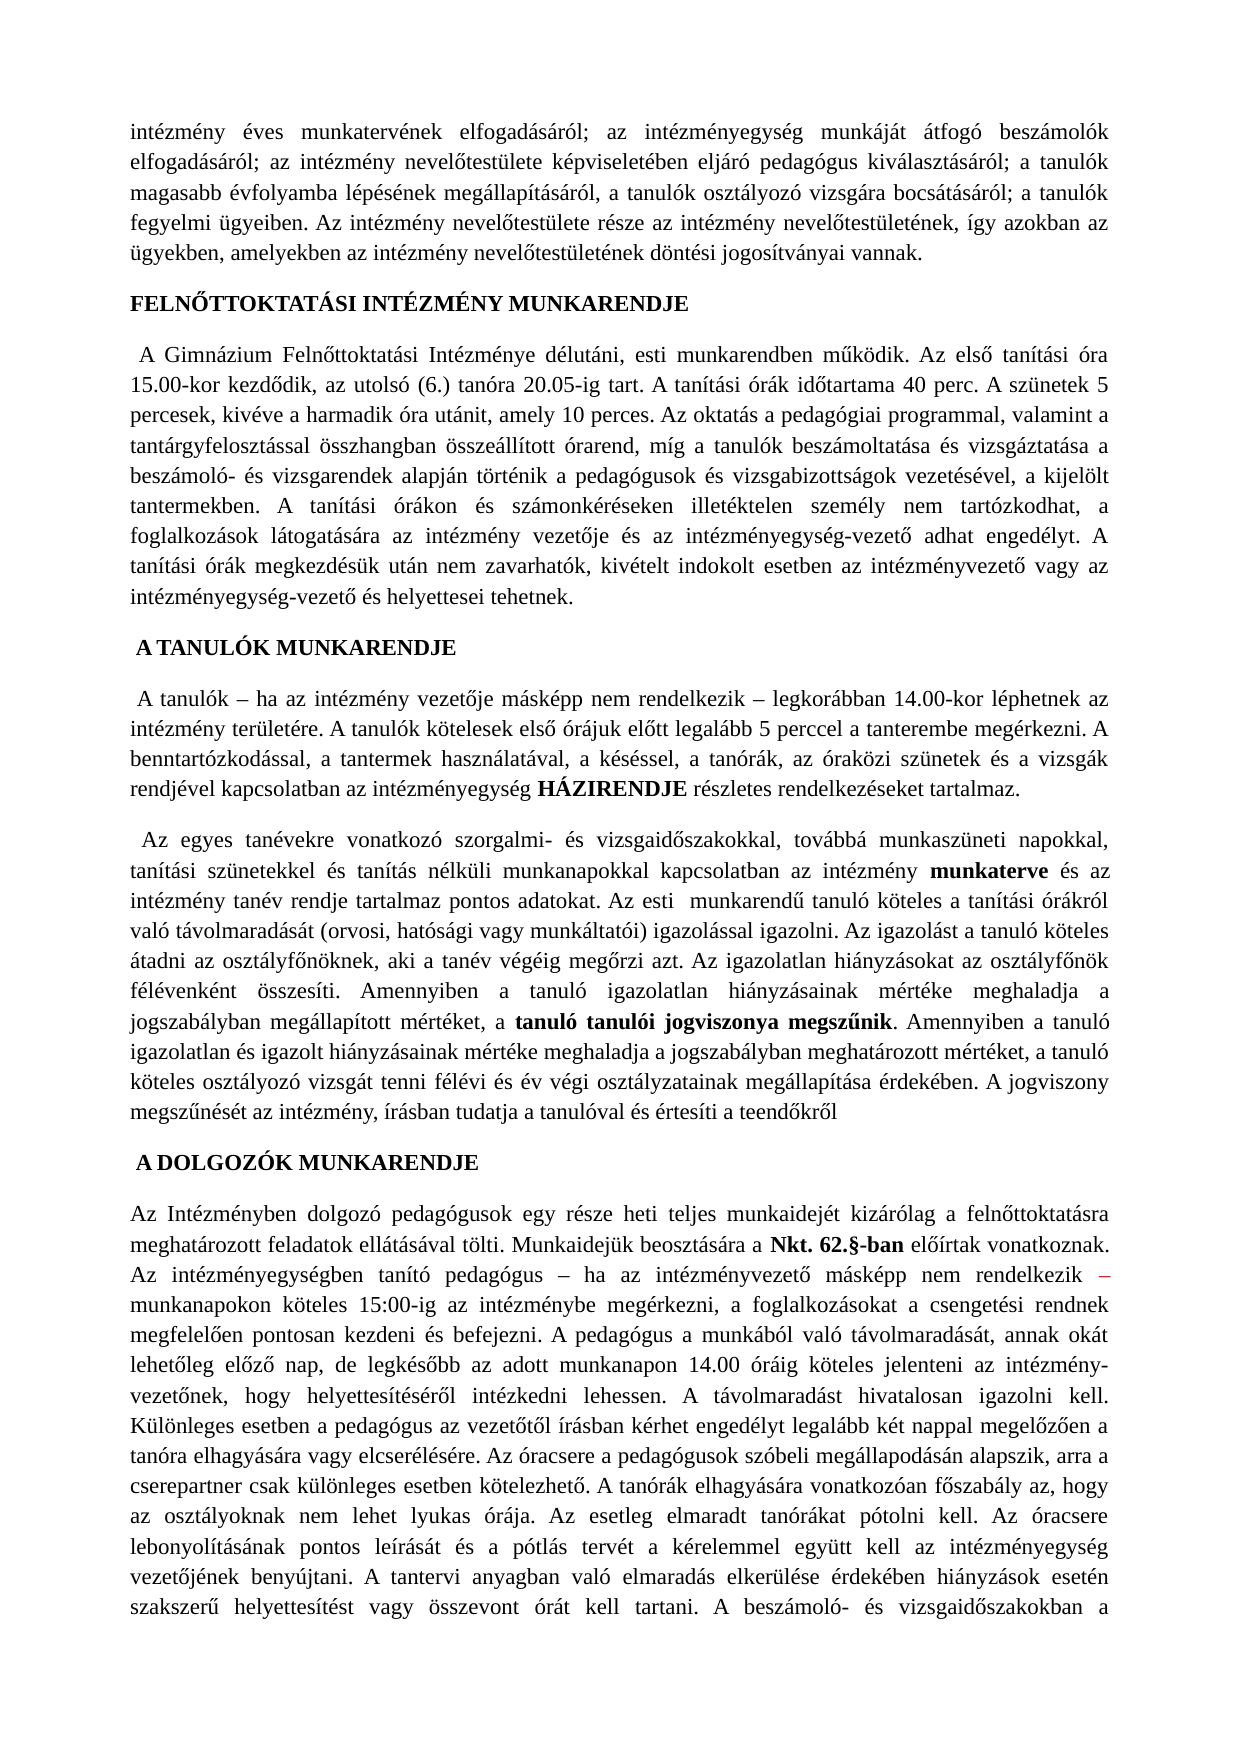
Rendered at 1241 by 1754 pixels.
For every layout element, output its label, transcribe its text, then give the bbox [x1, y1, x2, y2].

text intézmény éves munkatervének elfogadásáról; az intézményegység munkáját átfogó beszámolók elfogadásáról; az intézmény nevelőtestülete képviseletében eljáró pedagógus kiválasztásáról; a tanulók magasabb évfolyamba lépésének megállapításáról, a tanulók osztályozó vizsgára bocsátásáról; a tanulók fegyelmi ügyeiben. Az intézmény nevelőtestülete része az intézmény nevelőtestületének, így azokban az ügyekben, amelyekben az intézmény nevelőtestületének döntési jogosítványai vannak. [130, 118, 1110, 265]
text A TANULÓK MUNKARENDJE [130, 634, 1110, 660]
text Az Intézményben dolgozó pedagógusok egy része heti teljes munkaidejét kizárólag a felnőttoktatásra meghatározott feladatok ellátásával tölti. Munkaidejük beosztására a Nkt. 62.§-ban előírtak vonatkoznak. Az intézményegységben tanító pedagógus – ha az intézményvezető másképp nem rendelkezik – munkanapokon köteles 15:00-ig az intézménybe megérkezni, a foglalkozásokat a csengetési rendnek megfelelően pontosan kezdeni és befejezni. A pedagógus a munkából való távolmaradását, annak okát lehetőleg előző nap, de legkésőbb az adott munkanapon 14.00 óráig köteles jelenteni az intézmény-vezetőnek, hogy helyettesítéséről intézkedni lehessen. A távolmaradást hivatalosan igazolni kell. Különleges esetben a pedagógus az vezetőtől írásban kérhet engedélyt legalább két nappal megelőzően a tanóra elhagyására vagy elcserélésére. Az óracsere a pedagógusok szóbeli megállapodásán alapszik, arra a cserepartner csak különleges esetben kötelezhető. A tanórák elhagyására vonatkozóan főszabály az, hogy az osztályoknak nem lehet lyukas órája. Az esetleg elmaradt tanórákat pótolni kell. Az óracsere lebonyolításának pontos leírását és a pótlás tervét a kérelemmel együtt kell az intézményegység vezetőjének benyújtani. A tantervi anyagban való elmaradás elkerülése érdekében hiányzások esetén szakszerű helyettesítést vagy összevont órát kell tartani. A beszámoló- és vizsgaidőszakokban a [130, 1200, 1110, 1619]
text A tanulók – ha az intézmény vezetője másképp nem rendelkezik – legkorábban 14.00-kor léphetnek az intézmény területére. A tanulók kötelesek első órájuk előtt legalább 5 perccel a tanterembe megérkezni. A benntartózkodással, a tantermek használatával, a késéssel, a tanórák, az óraközi szünetek és a vizsgák rendjével kapcsolatban az intézményegység HÁZIRENDJE részletes rendelkezéseket tartalmaz. [130, 685, 1110, 802]
text A DOLGOZÓK MUNKARENDJE [130, 1149, 1110, 1176]
text FELNŐTTOKTATÁSI INTÉZMÉNY MUNKARENDJE [130, 290, 1110, 316]
text Az egyes tanévekre vonatkozó szorgalmi- és vizsgaidőszakokkal, továbbá munkaszüneti napokkal, tanítási szünetekkel és tanítás nélküli munkanapokkal kapcsolatban az intézmény munkaterve és az intézmény tanév rendje tartalmaz pontos adatokat. Az esti munkarendű tanuló köteles a tanítási órákról való távolmaradását (orvosi, hatósági vagy munkáltatói) igazolással igazolni. Az igazolást a tanuló köteles átadni az osztályfőnöknek, aki a tanév végéig megőrzi azt. Az igazolatlan hiányzásokat az osztályfőnök félévenként összesíti. Amennyiben a tanuló igazolatlan hiányzásainak mértéke meghaladja a jogszabályban megállapított mértéket, a tanuló tanulói jogviszonya megszűnik. Amennyiben a tanuló igazolatlan és igazolt hiányzásainak mértéke meghaladja a jogszabályban meghatározott mértéket, a tanuló köteles osztályozó vizsgát tenni félévi és év végi osztályzatainak megállapítása érdekében. A jogviszony megszűnését az intézmény, írásban tudatja a tanulóval és értesíti a teendőkről [130, 826, 1110, 1125]
text A Gimnázium Felnőttoktatási Intézménye délutáni, esti munkarendben működik. Az első tanítási óra 15.00-kor kezdődik, az utolsó (6.) tanóra 20.05-ig tart. A tanítási órák időtartama 40 perc. A szünetek 5 percesek, kivéve a harmadik óra utánit, amely 10 perces. Az oktatás a pedagógiai programmal, valamint a tantárgyfelosztással összhangban összeállított órarend, míg a tanulók beszámoltatása és vizsgáztatása a beszámoló- és vizsgarendek alapján történik a pedagógusok és vizsgabizottságok vezetésével, a kijelölt tantermekben. A tanítási órákon és számonkéréseken illetéktelen személy nem tartózkodhat, a foglalkozások látogatására az intézmény vezetője és az intézményegység-vezető adhat engedélyt. A tanítási órák megkezdésük után nem zavarhatók, kivételt indokolt esetben az intézményvezető vagy az intézményegység-vezető és helyettesei tehetnek. [130, 341, 1110, 609]
